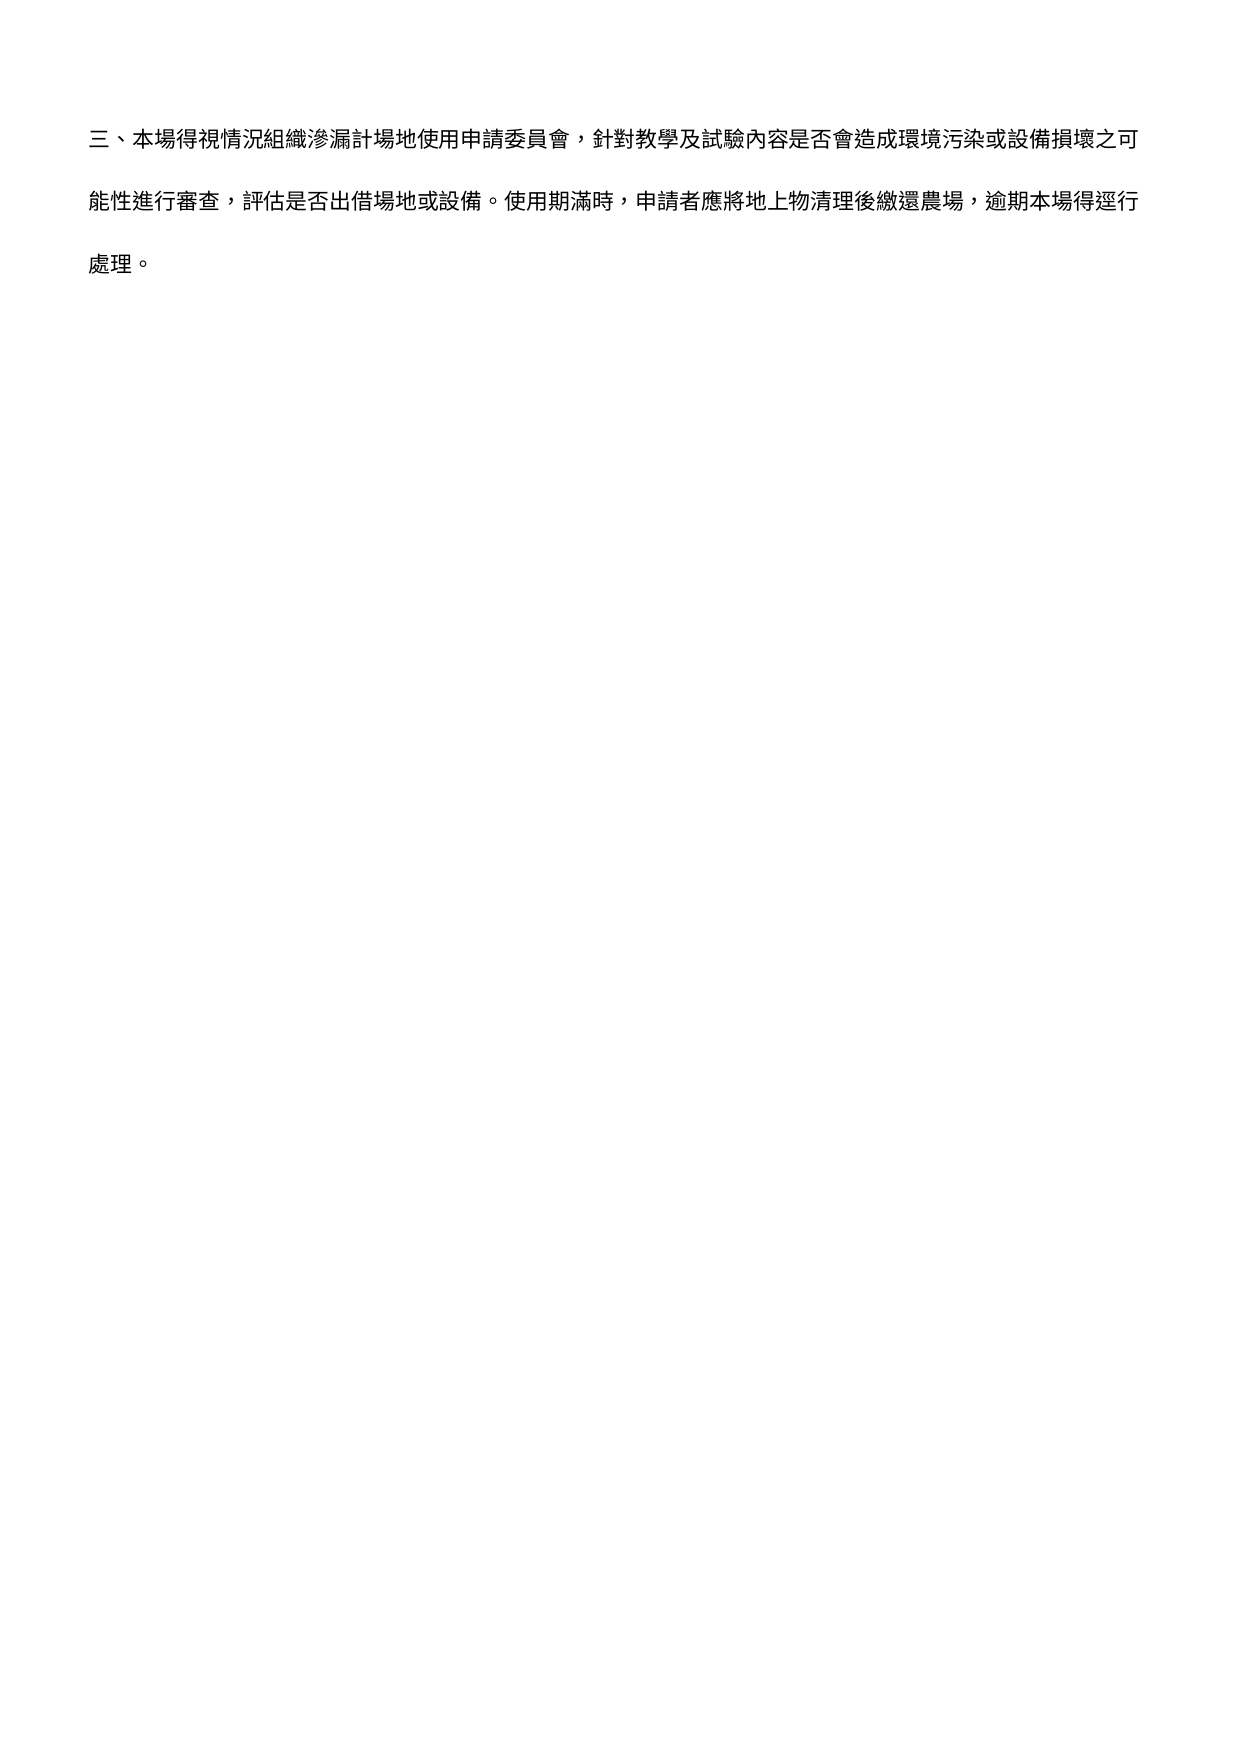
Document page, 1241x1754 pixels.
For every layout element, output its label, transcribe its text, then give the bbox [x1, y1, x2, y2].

text 三、本場得視情況組織滲漏計場地使用申請委員會，針對教學及試驗內容是否會造成環境污染或設備損壞之可能性進行審查，評估是否出借場地或設備。使用期滿時，申請者應將地上物清理後繳還農場，逾期本場得逕行處理。 [89, 96, 1152, 283]
